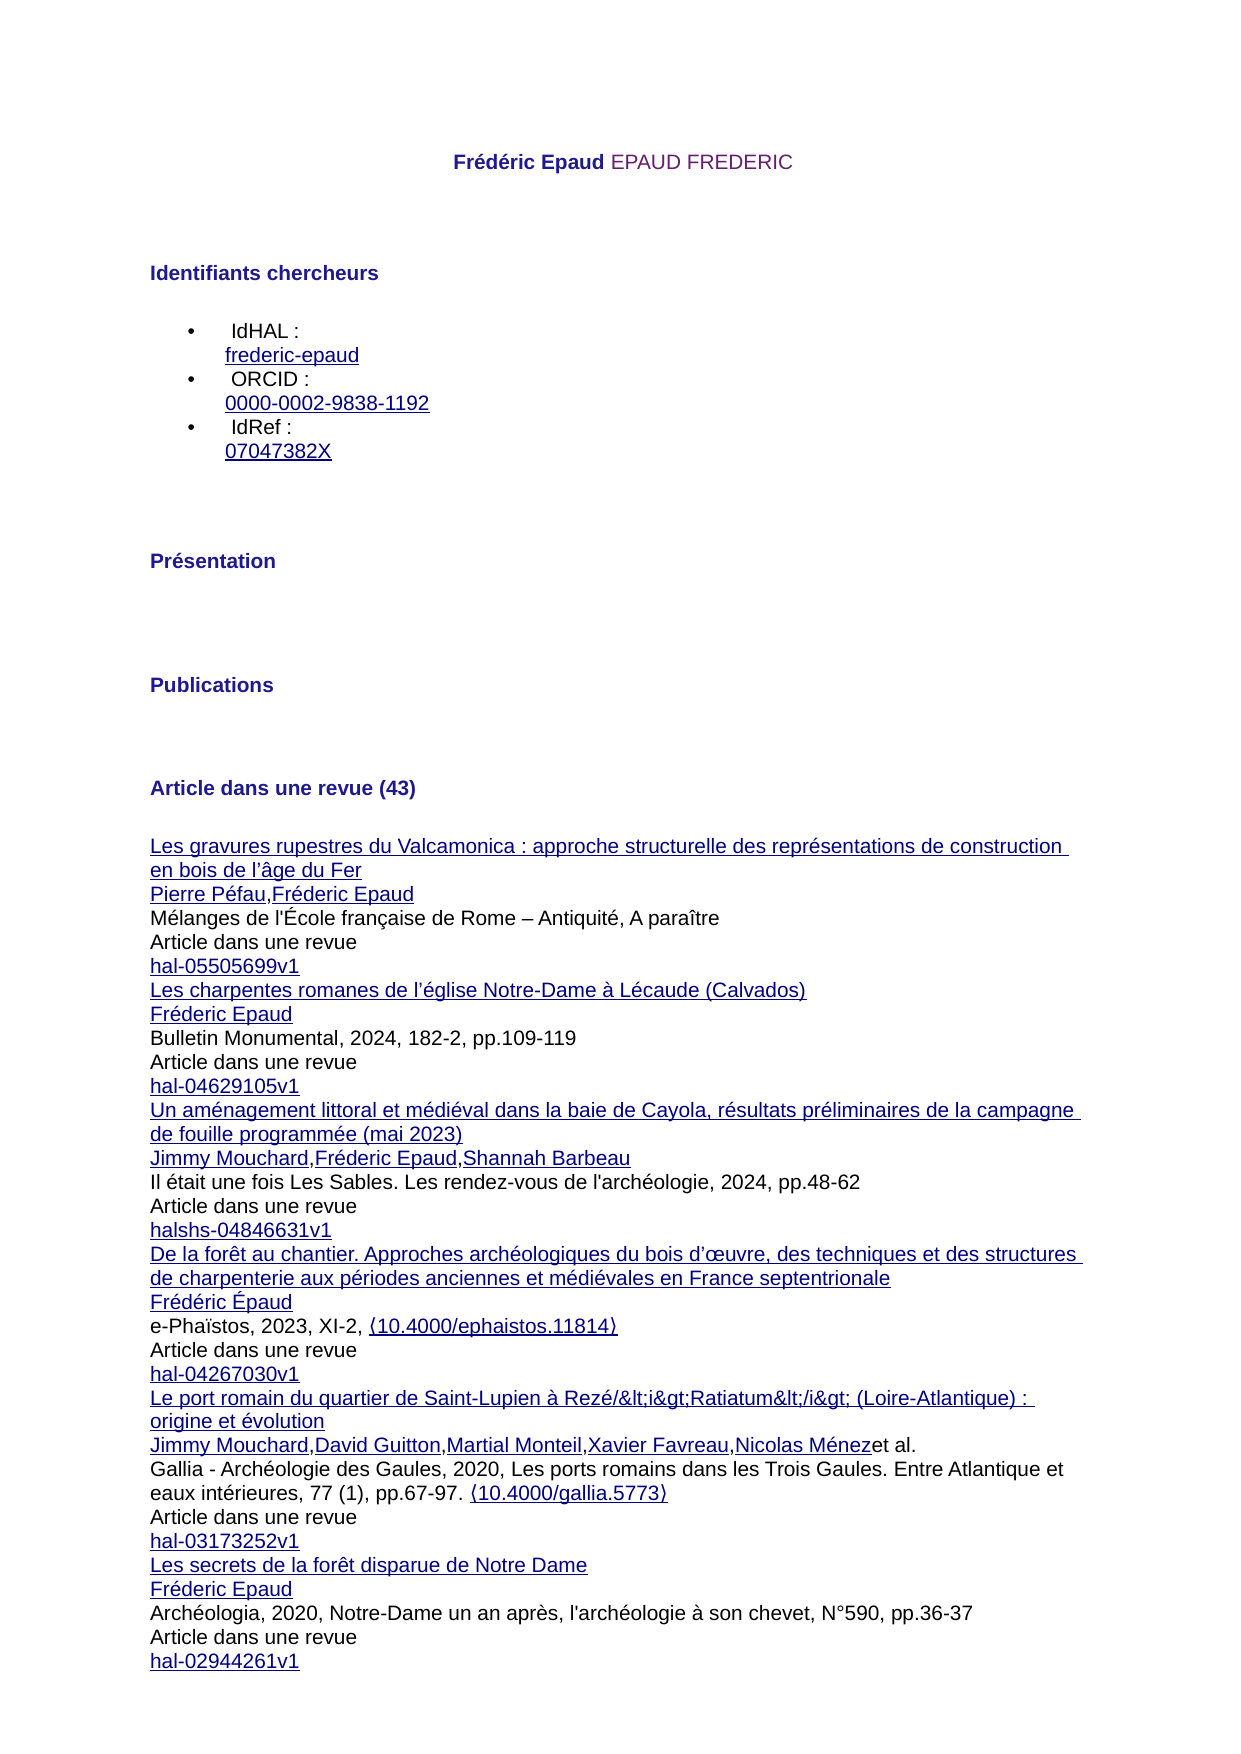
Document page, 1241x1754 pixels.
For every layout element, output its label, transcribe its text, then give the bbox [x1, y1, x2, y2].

list 07047382X [187, 438, 1090, 462]
table_cell Les charpentes romanes de l’église Notre-Dame à Lécaude (Calvados) Fréderic Epaud Bulletin Monumental, 2024, 182-2, pp.109-119 Article dans une revue hal-04629105v1 [150, 978, 1090, 1098]
list ORCID : [187, 367, 1090, 391]
subtitle Article dans une revue (43) [150, 776, 1090, 800]
table_cell Un aménagement littoral et médiéval dans la baie de Cayola, résultats préliminaires de la campagne de fouille programmée (mai 2023) Jimmy Mouchard,Fréderic Epaud,Shannah Barbeau Il était une fois Les Sables. Les rendez-vous de l'archéologie, 2024, pp.48-62 Article dans une revue halshs-04846631v1 [150, 1098, 1090, 1242]
subtitle Identifiants chercheurs [150, 260, 1090, 284]
subtitle Présentation [150, 549, 1090, 573]
subtitle Publications [150, 673, 1090, 697]
table_header Les gravures rupestres du Valcamonica : approche structurelle des représentations de construction en bois de l’âge du Fer Pierre Péfau,Fréderic Epaud Mélanges de l'École française de Rome – Antiquité, A paraître Article dans une revue hal-05505699v1 [150, 834, 1090, 978]
list IdRef : [187, 414, 1090, 438]
list IdHAL : [187, 319, 1090, 343]
table_cell De la forêt au chantier. Approches archéologiques du bois d’œuvre, des techniques et des structures de charpenterie aux périodes anciennes et médiévales en France septentrionale Frédéric Épaud e-Phaïstos, 2023, XI-2, ⟨10.4000/ephaistos.11814⟩ Article dans une revue hal-04267030v1 [150, 1242, 1090, 1385]
list 0000-0002-9838-1192 [187, 391, 1090, 414]
table_cell Les secrets de la forêt disparue de Notre Dame Fréderic Epaud Archéologia, 2020, Notre-Dame un an après, l'archéologie à son chevet, N°590, pp.36-37 Article dans une revue hal-02944261v1 [150, 1553, 1090, 1673]
subtitle Frédéric Epaud EPAUD FREDERIC [150, 150, 1090, 174]
list frederic-epaud [187, 343, 1090, 367]
table_cell Le port romain du quartier de Saint-Lupien à Rezé/&lt;i&gt;Ratiatum&lt;/i&gt; (Loire-Atlantique) : origine et évolution Jimmy Mouchard,David Guitton,Martial Monteil,Xavier Favreau,Nicolas Ménezet al. Gallia - Archéologie des Gaules, 2020, Les ports romains dans les Trois Gaules. Entre Atlantique et eaux intérieures, 77 (1), pp.67-97. ⟨10.4000/gallia.5773⟩ Article dans une revue hal-03173252v1 [150, 1385, 1090, 1553]
